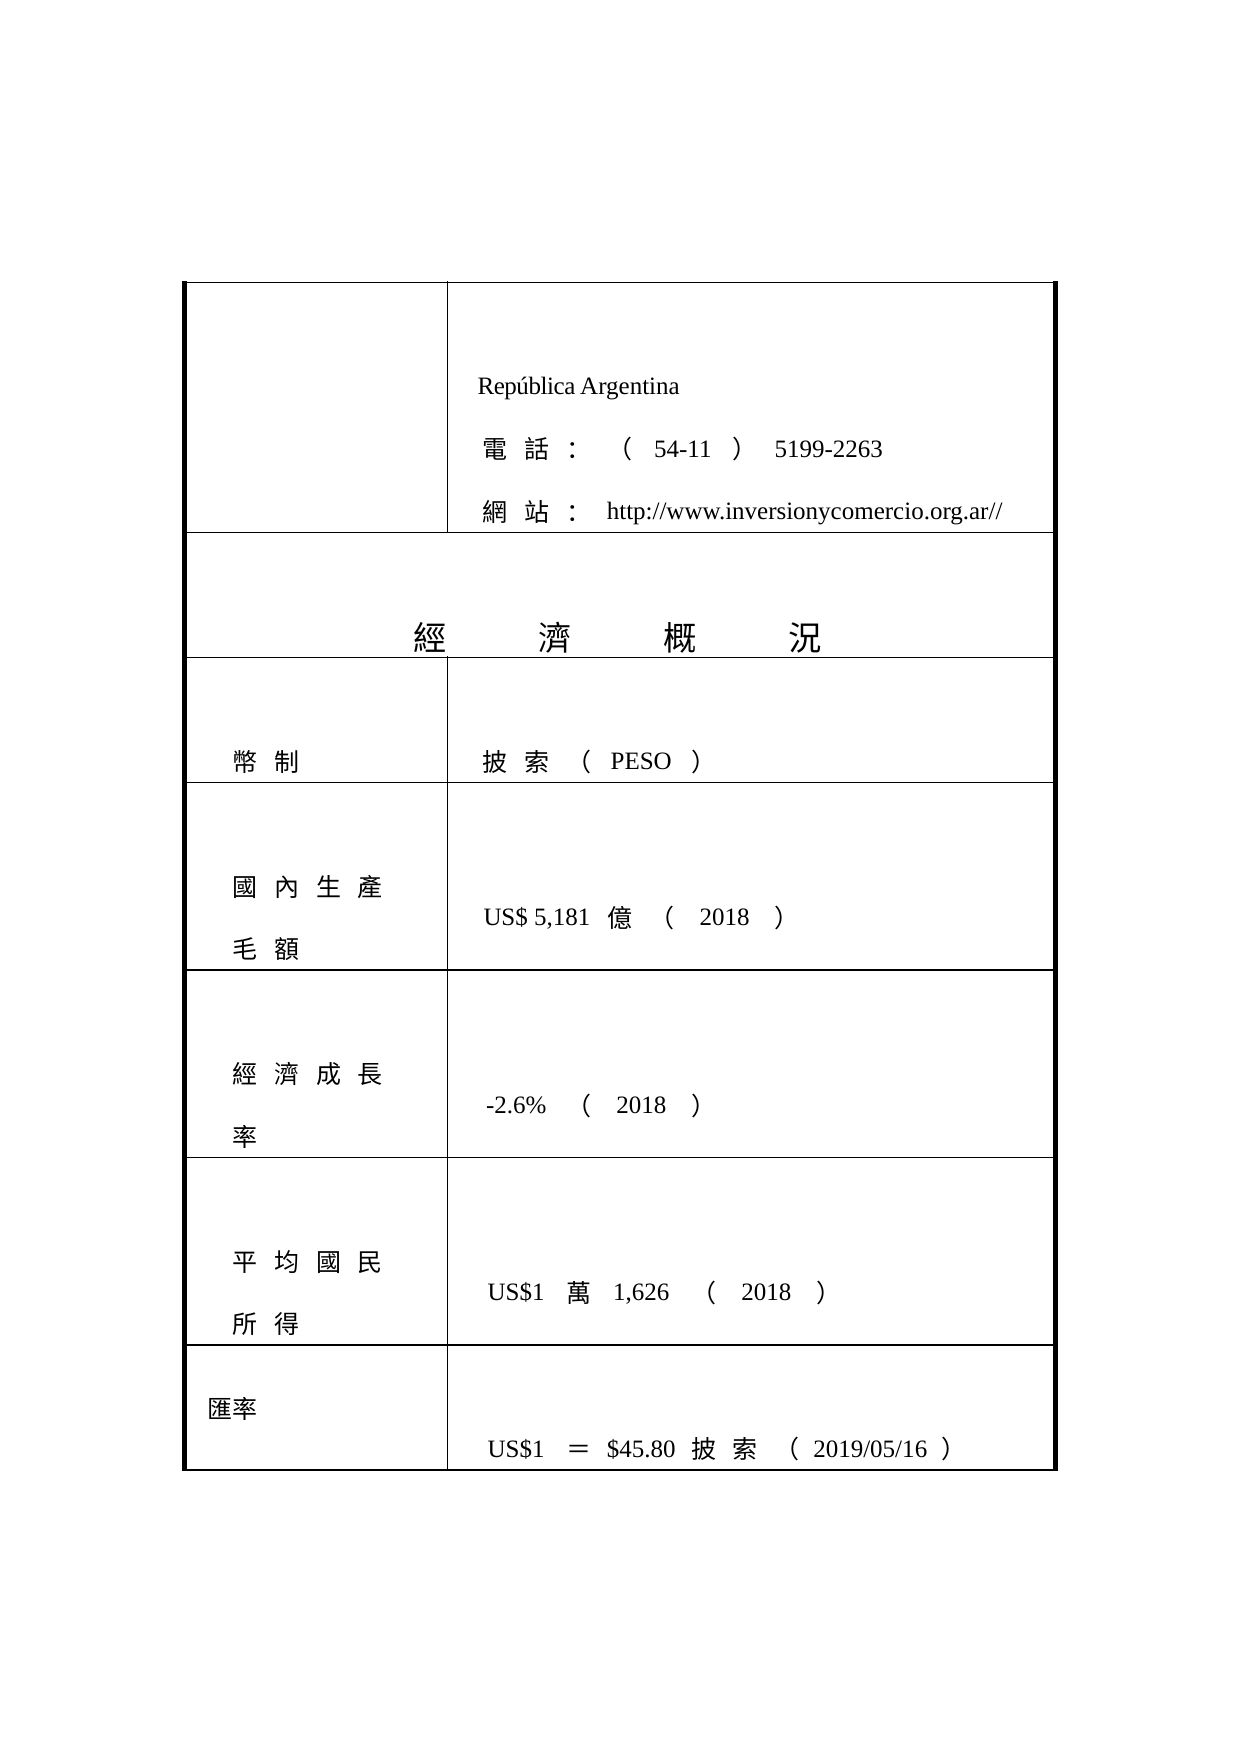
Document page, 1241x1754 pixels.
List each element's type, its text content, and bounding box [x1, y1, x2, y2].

table_cell 投資主管機關 [187, 283, 447, 531]
table_cell US$1＝$45.80披索（2019/05/16） [448, 1346, 1053, 1469]
table_cell 平均國民所得 [187, 1158, 447, 1344]
table_cell -2.6%（2018） [448, 971, 1053, 1156]
table_cell 經 濟 概 況 [187, 533, 1053, 656]
table_cell 阿根廷外交部商業策略及經濟發展司： Subsecretaría de Estrategia Comercial y Promoción Económica, Ministerio de Relaciones Exteriores y Culto 地址：Esmeralda 1212, Piso 6 Oficina 601, C.A.B.A.（C1007ABR）, República Argentina 電話：（+54-11）4819-7251/7904 電傳：（+54-11）4819-7000 #7909 網站：https://www.cancilleria.gob.ar/es/ministerio-de-relaciones-exteriores-y-culto/secretaria-de-relaciones-economicas-internacionales/subsecretaria-de-estrategia-comercial 阿根廷經貿投資促進局： Agencia Argentina de Inversiones y Comercio Internacional 地址：Tucumán 1, CABA（C1049AAA）, República Argentina 電話：（54-11）5199-2263 網站：http://www.inversionycomercio.org.ar// [448, 283, 1053, 531]
table_cell 國內生產毛額 [187, 783, 447, 969]
table_cell US$1萬1,626（2018） [448, 1158, 1053, 1344]
table_cell 經濟成長率 [187, 971, 447, 1156]
table_cell 匯率 [187, 1346, 447, 1469]
table_cell 披索（PESO） [448, 658, 1053, 781]
table_cell 幣制 [187, 658, 447, 781]
table_cell US$ 5,181億（2018） [448, 783, 1053, 969]
